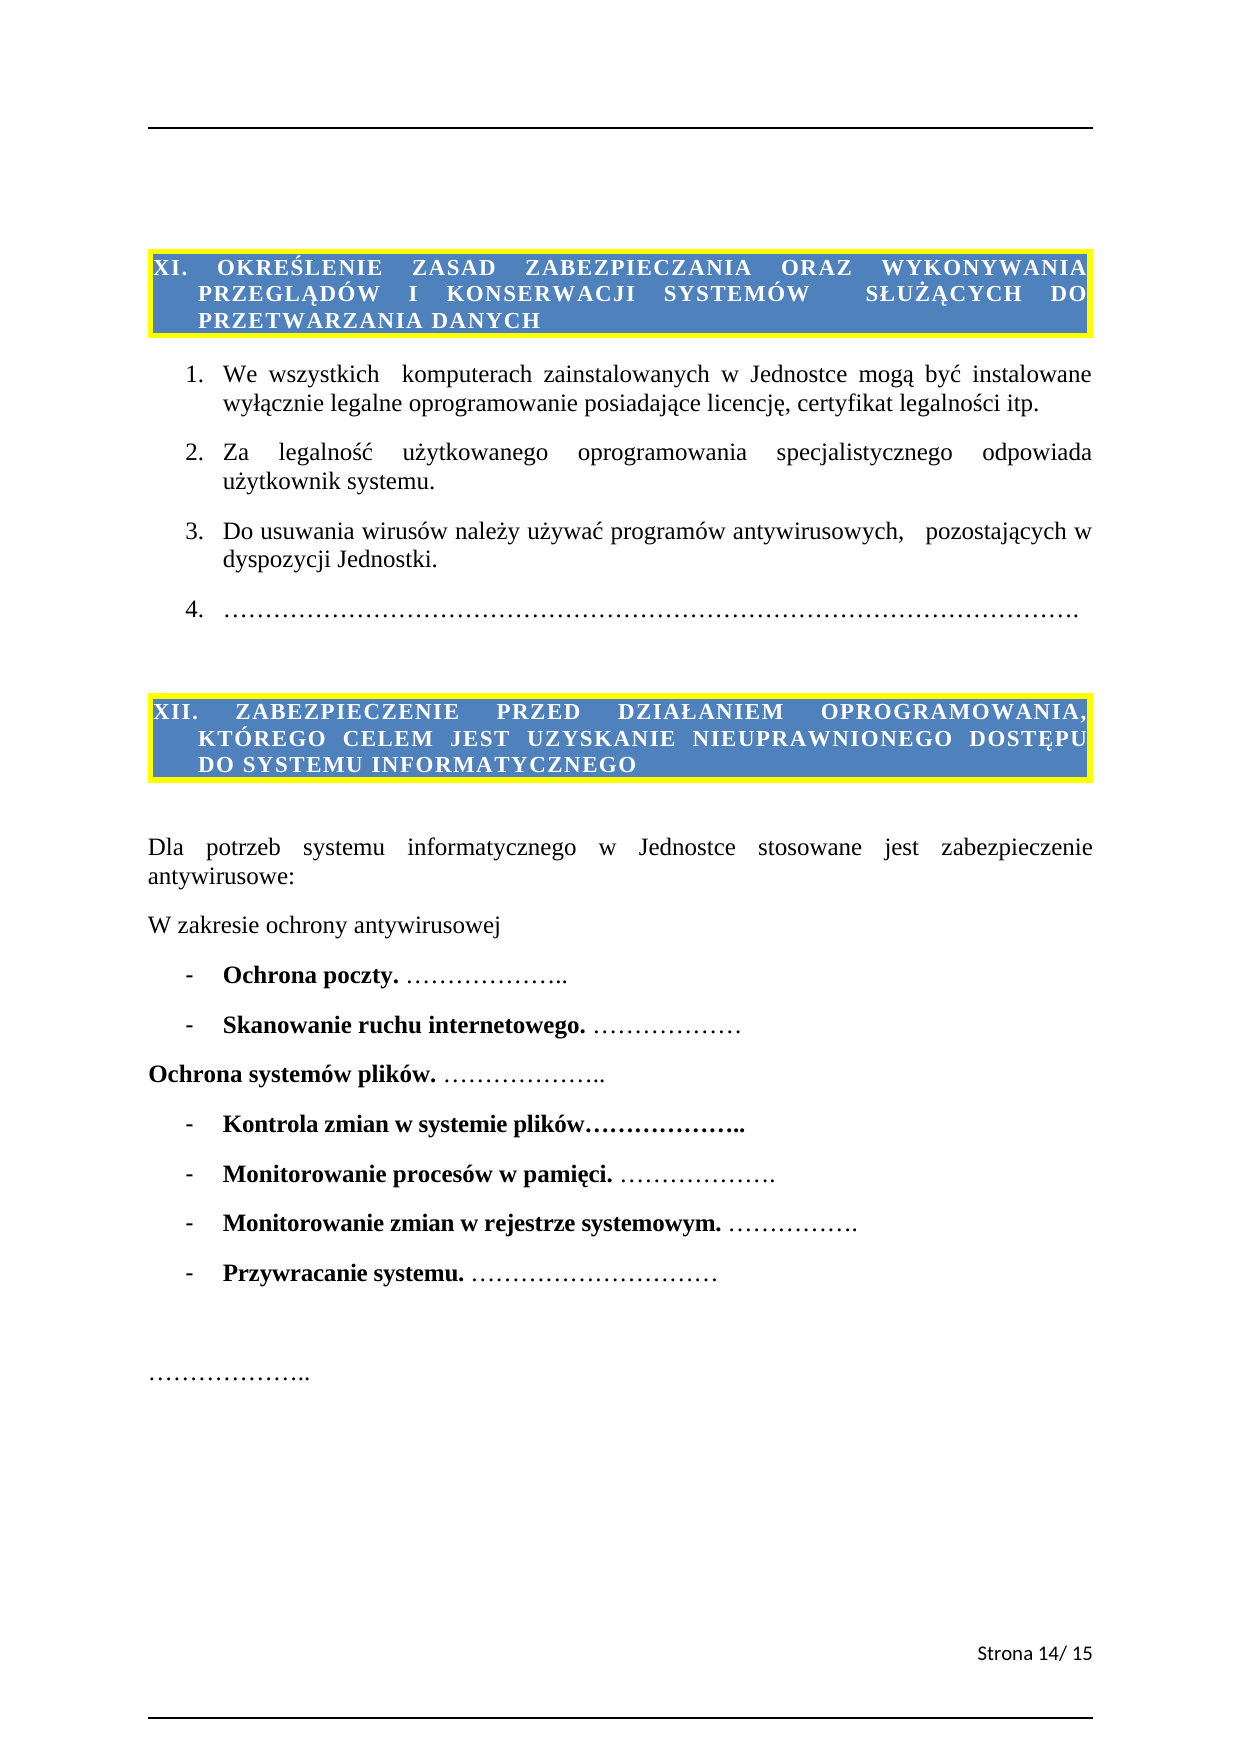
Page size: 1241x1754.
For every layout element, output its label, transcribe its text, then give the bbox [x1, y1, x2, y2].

text W zakresie ochrony antywirusowej [148, 910, 1093, 939]
list Przywracanie systemu. ………………………… [185, 1258, 1093, 1287]
list Za legalność użytkowanego oprogramowania specjalistycznego odpowiada użytkownik systemu. [185, 437, 1093, 495]
text Dla potrzeb systemu informatycznego w Jednostce stosowane jest zabezpieczenie antywirusowe: [148, 832, 1093, 889]
list Do usuwania wirusów należy używać programów antywirusowych, pozostających w dyspozycji Jednostki. [185, 516, 1093, 573]
list Monitorowanie zmian w rejestrze systemowym. ……………. [185, 1208, 1093, 1237]
text Ochrona systemów plików. ……………….. [148, 1059, 1093, 1088]
subtitle XII. Zabezpieczenie przed działaniem oprogramowania, którego celem jest uzyskanie nieuprawnionego dostępu do systemu informatycznego [153, 699, 1087, 777]
subtitle XI. Określenie zasad zabezpieczania oraz wykonywania przeglądów i konserwacji systemów służących do przetwarzania danych [153, 254, 1087, 333]
text ……………….. [148, 1357, 1093, 1386]
list We wszystkich komputerach zainstalowanych w Jednostce mogą być instalowane wyłącznie legalne oprogramowanie posiadające licencję, certyfikat legalności itp. [185, 359, 1093, 417]
list Ochrona poczty. ……………….. [185, 960, 1093, 989]
list Kontrola zmian w systemie plików……………….. [185, 1109, 1093, 1138]
list Skanowanie ruchu internetowego. ……………… [185, 1010, 1093, 1038]
list Monitorowanie procesów w pamięci. ………………. [185, 1159, 1093, 1187]
list …………………………………………………………………………………………. [185, 594, 1093, 623]
